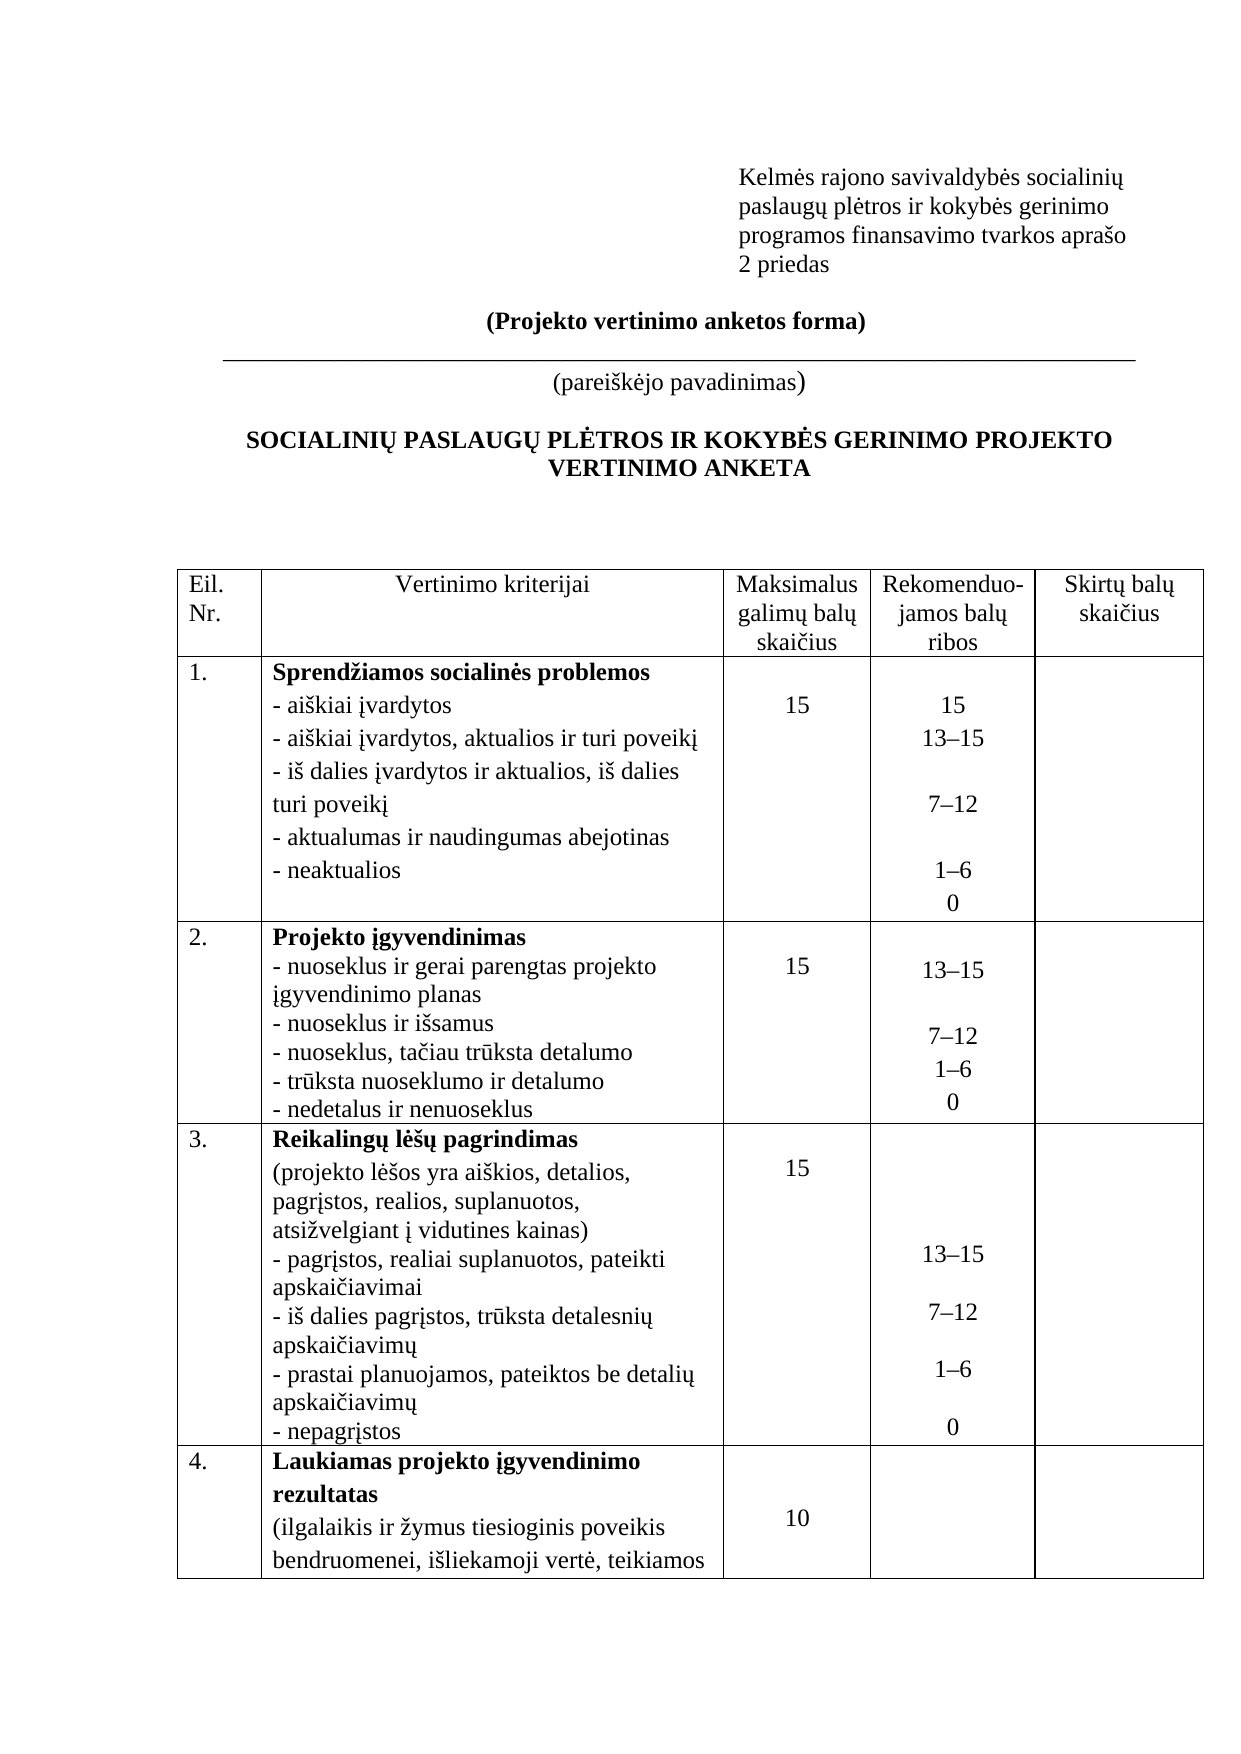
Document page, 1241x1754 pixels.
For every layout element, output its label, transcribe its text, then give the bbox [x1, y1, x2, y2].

table_cell Laukiamas projekto įgyvendinimo rezultatas (ilgalaikis ir žymus tiesioginis poveikis bendruomenei, išliekamoji vertė, teikiamos [262, 1446, 723, 1578]
table_cell Reikalingų lėšų pagrindimas (projekto lėšos yra aiškios, detalios, pagrįstos, realios, suplanuotos, atsižvelgiant į vidutines kainas) - pagrįstos, realiai suplanuotos, pateikti apskaičiavimai - iš dalies pagrįstos, trūksta detalesnių apskaičiavimų - prastai planuojamos, pateiktos be detalių apskaičiavimų - nepagrįstos [262, 1124, 723, 1445]
table_header Vertinimo kriterijai [262, 570, 723, 656]
table_cell 13–15 7–12 1–6 0 [871, 1124, 1034, 1445]
table_cell 4. [178, 1446, 261, 1578]
text socialinių paslaugų plėtros ir kokybės gerinimo PROJEKTO VERTINIMO ANKETA [177, 425, 1181, 482]
table_header Maksimalus galimų balų skaičius [724, 570, 870, 656]
text paslaugų plėtros ir kokybės gerinimo [738, 191, 1181, 220]
table_cell [1036, 922, 1203, 1123]
text (pareiškėjo pavadinimas) [177, 364, 1181, 396]
text 2 priedas [738, 249, 1181, 277]
table_cell 13–15 7–12 1–6 0 [871, 922, 1034, 1123]
table_header Rekomenduo-jamos balų ribos [871, 570, 1034, 656]
table_cell 3. [178, 1124, 261, 1445]
text (Projekto vertinimo anketos forma) [177, 306, 1181, 335]
table_cell Projekto įgyvendinimas - nuoseklus ir gerai parengtas projekto įgyvendinimo planas - nuoseklus ir išsamus - nuoseklus, tačiau trūksta detalumo - trūksta nuoseklumo ir detalumo - nedetalus ir nenuoseklus [262, 922, 723, 1123]
text programos finansavimo tvarkos aprašo [738, 220, 1181, 249]
table_cell 1. [178, 657, 261, 921]
table_cell 2. [178, 922, 261, 1123]
table_cell Sprendžiamos socialinės problemos - aiškiai įvardytos - aiškiai įvardytos, aktualios ir turi poveikį - iš dalies įvardytos ir aktualios, iš dalies turi poveikį - aktualumas ir naudingumas abejotinas - neaktualios [262, 657, 723, 921]
table_cell [1036, 1124, 1203, 1445]
table_cell 15 [724, 657, 870, 921]
text _________________________________________________________________________ [177, 335, 1181, 364]
table_cell 10 [724, 1446, 870, 1578]
table_cell [1036, 1446, 1203, 1578]
table_header Skirtų balų skaičius [1036, 570, 1203, 656]
table_cell [871, 1446, 1034, 1578]
text Kelmės rajono savivaldybės socialinių [738, 162, 1181, 191]
table_cell [1036, 657, 1203, 921]
table_cell 15 [724, 1124, 870, 1445]
table_cell 15 13–15 7–12 1–6 0 [871, 657, 1034, 921]
table_cell 15 [724, 922, 870, 1123]
table_header Eil. Nr. [178, 570, 261, 656]
